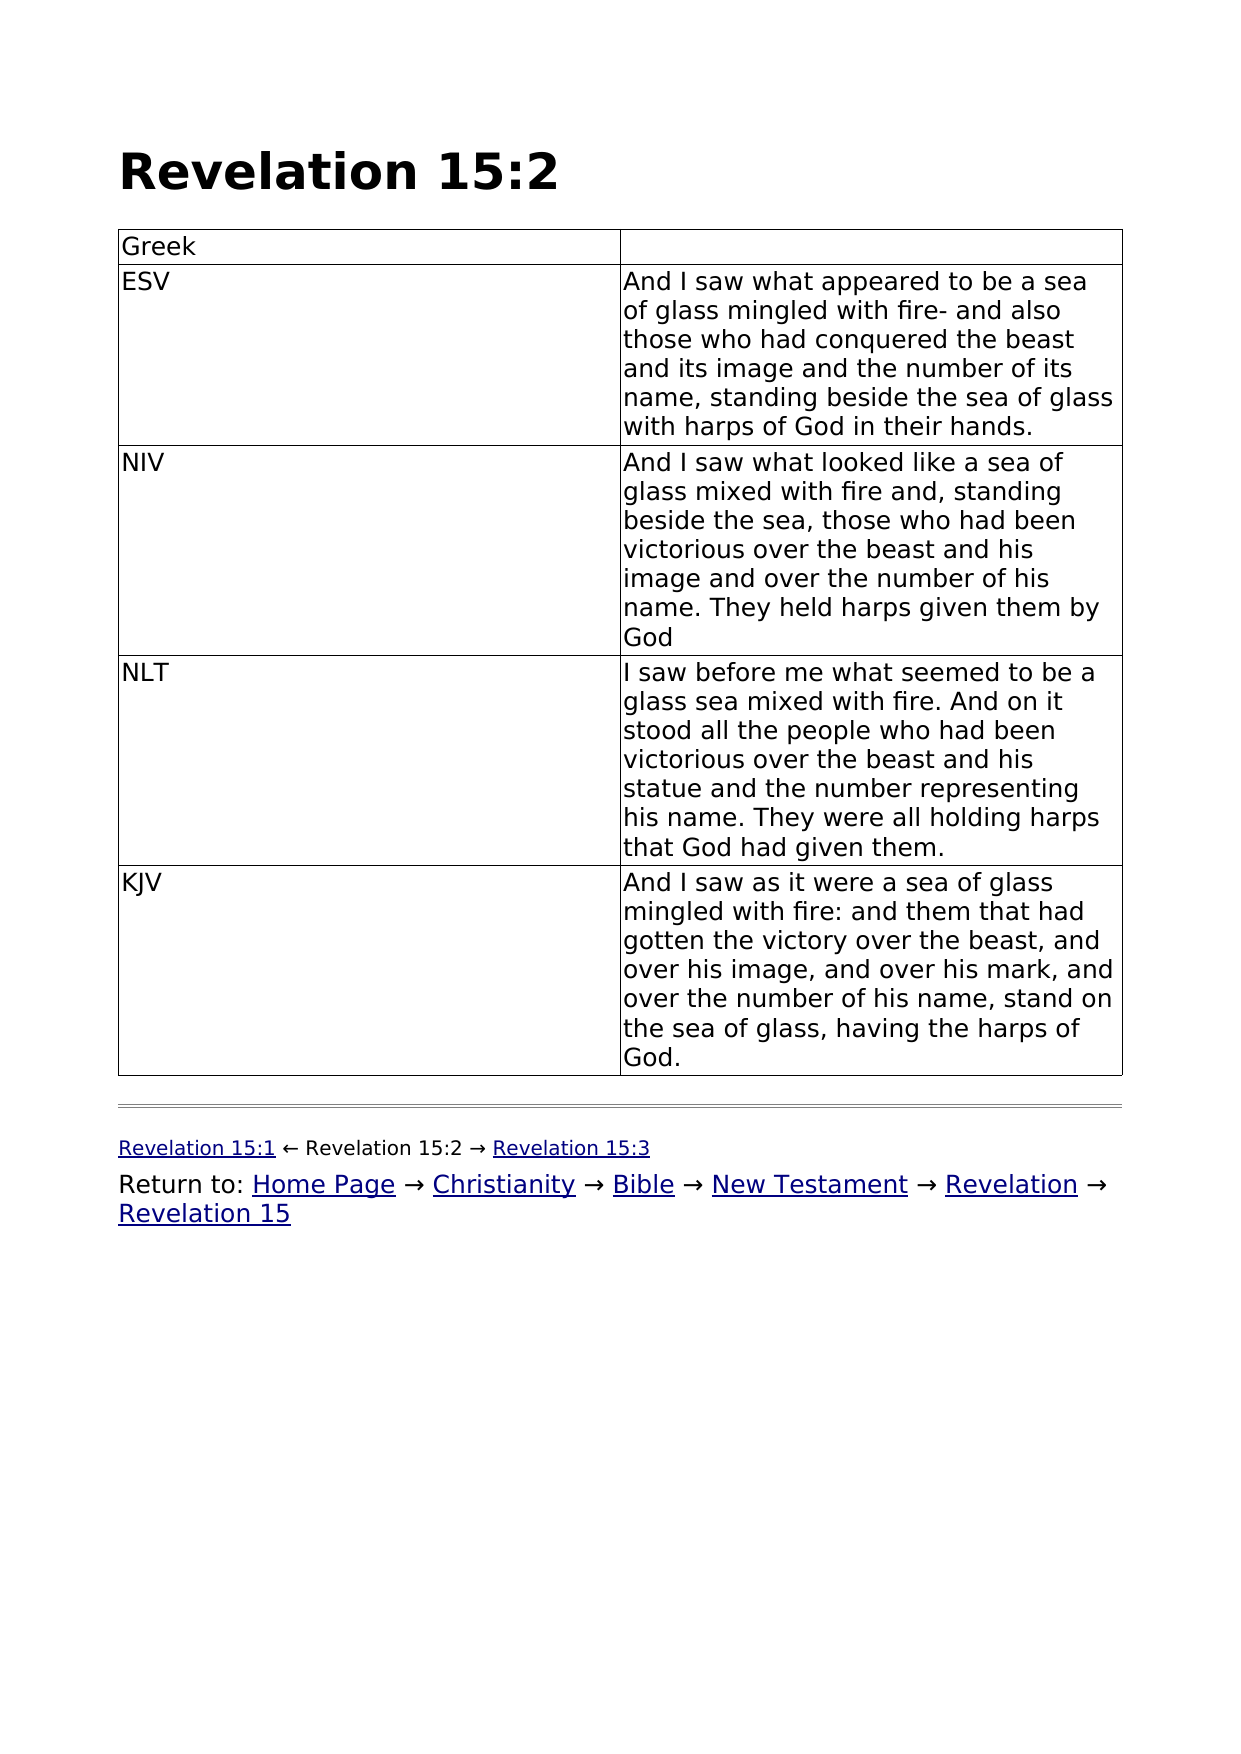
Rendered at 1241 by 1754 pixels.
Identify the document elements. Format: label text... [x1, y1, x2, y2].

table_cell And I saw as it were a sea of glass mingled with fire: and them that had gotten the victory over the beast, and over his image, and over his mark, and over the number of his name, stand on the sea of glass, having the harps of God. [621, 866, 1122, 1075]
table_cell And I saw what appeared to be a sea of glass mingled with fire- and also those who had conquered the beast and its image and the number of its name, standing beside the sea of glass with harps of God in their hands. [621, 265, 1122, 445]
table_cell NIV [119, 446, 620, 655]
table_cell And I saw what looked like a sea of glass mixed with fire and, standing beside the sea, those who had been victorious over the beast and his image and over the number of his name. They held harps given them by God [621, 446, 1122, 655]
table_cell ESV [119, 265, 620, 445]
text Revelation 15:1 ← Revelation 15:2 → Revelation 15:3 [118, 1136, 1122, 1170]
table_cell KJV [119, 866, 620, 1075]
table_cell NLT [119, 656, 620, 865]
table_header Greek [119, 230, 620, 264]
subtitle Revelation 15:2 [118, 143, 1122, 201]
table_cell I saw before me what seemed to be a glass sea mixed with fire. And on it stood all the people who had been victorious over the beast and his statue and the number representing his name. They were all holding harps that God had given them. [621, 656, 1122, 865]
table_header [621, 230, 1122, 264]
text Return to: Home Page → Christianity → Bible → New Testament → Revelation → Revelation 15 [118, 1170, 1122, 1229]
